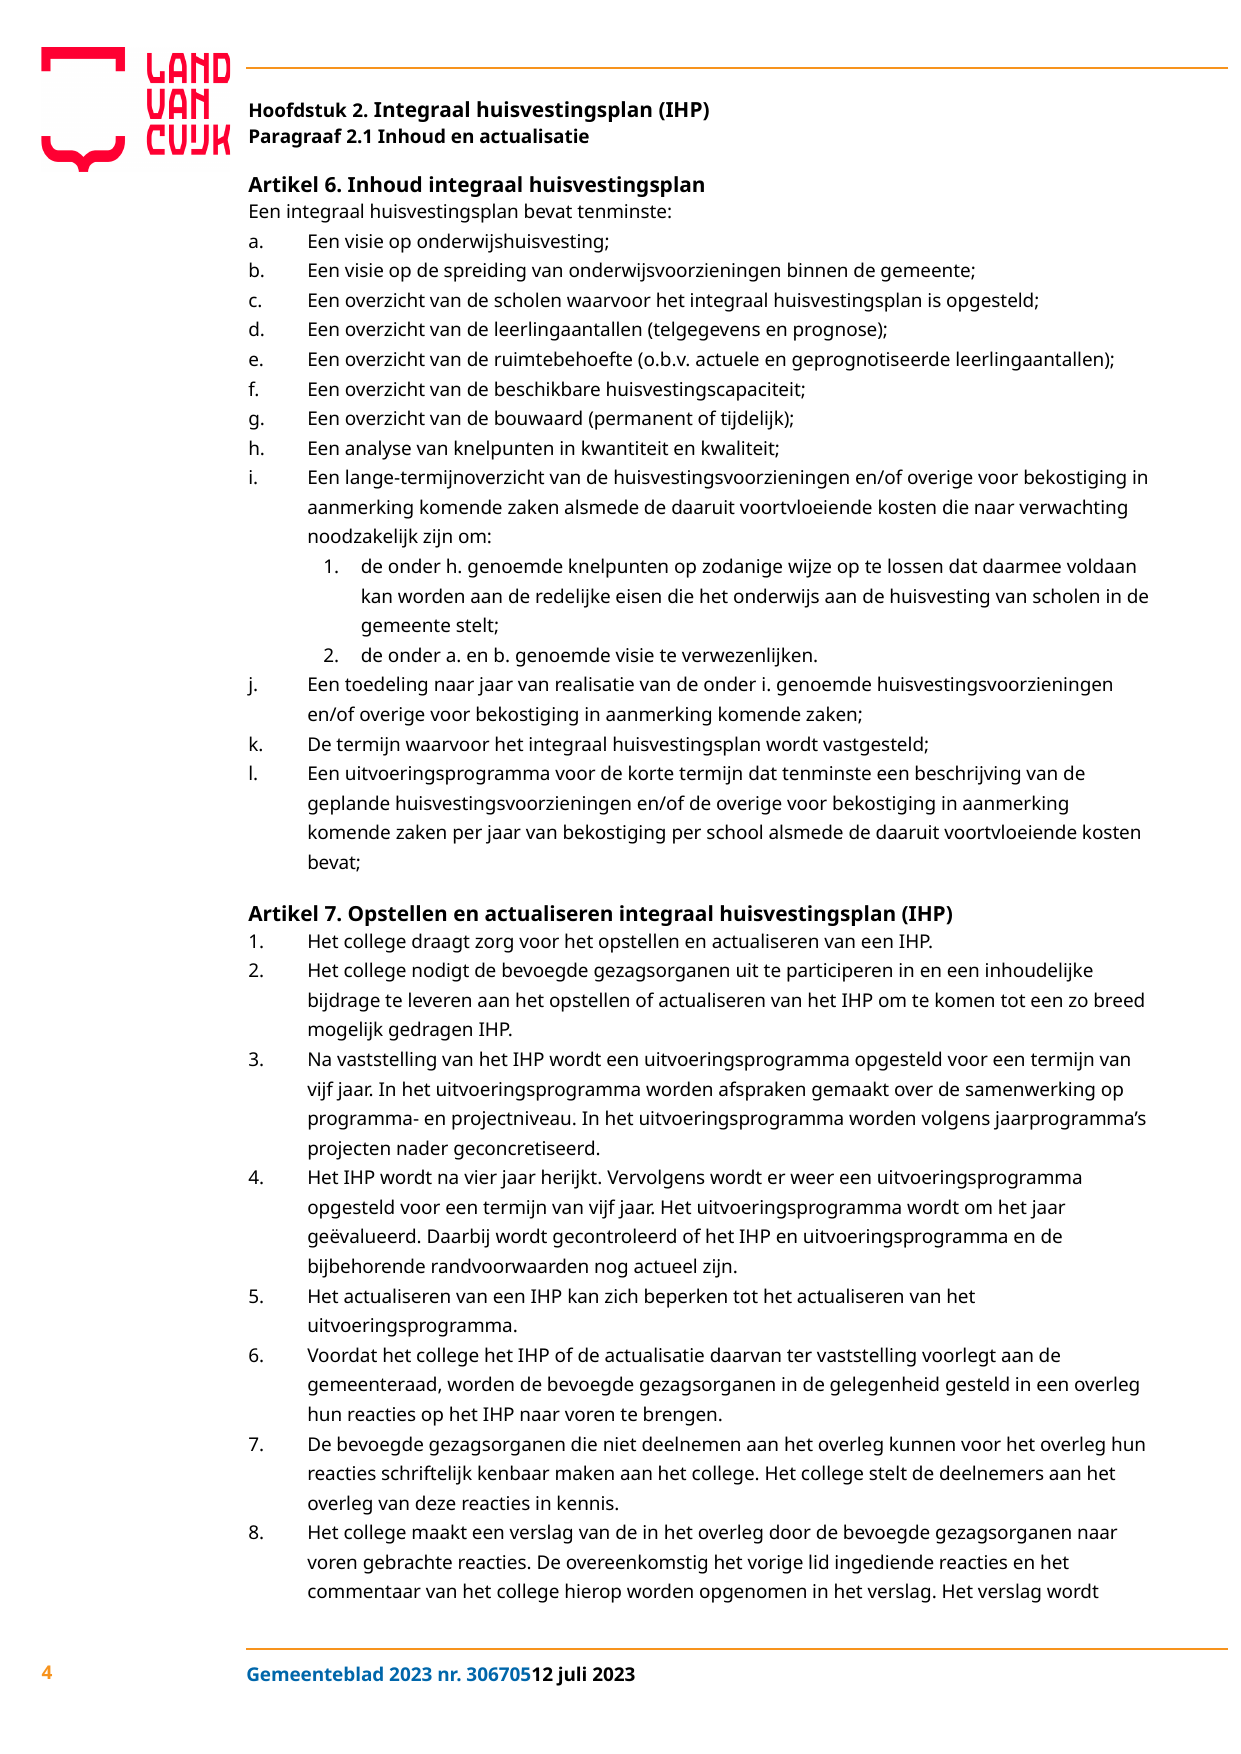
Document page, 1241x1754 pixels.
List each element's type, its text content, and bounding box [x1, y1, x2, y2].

list Een overzicht van de scholen waarvoor het integraal huisvestingsplan is opgesteld; [248, 287, 1152, 313]
list Het college draagt zorg voor het opstellen en actualiseren van een IHP. [248, 928, 1152, 954]
list Een uitvoeringsprogramma voor de korte termijn dat tenminste een beschrijving van de geplande huisvestingsvoorzieningen en/of de overige voor bekostiging in aanmerking komende zaken per jaar van bekostiging per school alsmede de daaruit voortvloeiende kosten bevat; [248, 760, 1152, 875]
list de onder h. genoemde knelpunten op zodanige wijze op te lossen dat daarmee voldaan kan worden aan de redelijke eisen die het onderwijs aan de huisvesting van scholen in de gemeente stelt; [323, 553, 1152, 638]
list De termijn waarvoor het integraal huisvestingsplan wordt vastgesteld; [248, 731, 1152, 756]
list Een overzicht van de bouwaard (permanent of tijdelijk); [248, 405, 1152, 431]
list Een visie op onderwijshuisvesting; [248, 228, 1152, 253]
list Een overzicht van de leerlingaantallen (telgegevens en prognose); [248, 317, 1152, 342]
list Het college nodigt de bevoegde gezagsorganen uit te participeren in en een inhoudelijke bijdrage te leveren aan het opstellen of actualiseren van het IHP om te komen tot een zo breed mogelijk gedragen IHP. [248, 957, 1152, 1042]
list Na vaststelling van het IHP wordt een uitvoeringsprogramma opgesteld voor een termijn van vijf jaar. In het uitvoeringsprogramma worden afspraken gemaakt over de samenwerking op programma- en projectniveau. In het uitvoeringsprogramma worden volgens jaarprogramma’s projecten nader geconcretiseerd. [248, 1046, 1152, 1161]
list Een toedeling naar jaar van realisatie van de onder i. genoemde huisvestingsvoorzieningen en/of overige voor bekostiging in aanmerking komende zaken; [248, 672, 1152, 727]
list Een visie op de spreiding van onderwijsvoorzieningen binnen de gemeente; [248, 257, 1152, 283]
list de onder a. en b. genoemde visie te verwezenlijken. [323, 642, 1152, 668]
list Het IHP wordt na vier jaar herijkt. Vervolgens wordt er weer een uitvoeringsprogramma opgesteld voor een termijn van vijf jaar. Het uitvoeringsprogramma wordt om het jaar geëvalueerd. Daarbij wordt gecontroleerd of het IHP en uitvoeringsprogramma en de bijbehorende randvoorwaarden nog actueel zijn. [248, 1164, 1152, 1279]
text Een integraal huisvestingsplan bevat tenminste: [248, 198, 1152, 224]
list Een overzicht van de ruimtebehoefte (o.b.v. actuele en geprognotiseerde leerlingaantallen); [248, 346, 1152, 372]
text Artikel 6. Inhoud integraal huisvestingsplan [248, 170, 1152, 198]
list Voordat het college het IHP of de actualisatie daarvan ter vaststelling voorlegt aan de gemeenteraad, worden de bevoegde gezagsorganen in de gelegenheid gesteld in een overleg hun reacties op het IHP naar voren te brengen. [248, 1342, 1152, 1427]
list Een analyse van knelpunten in kwantiteit en kwaliteit; [248, 435, 1152, 461]
list Het actualiseren van een IHP kan zich beperken tot het actualiseren van het uitvoeringsprogramma. [248, 1283, 1152, 1338]
list De bevoegde gezagsorganen die niet deelnemen aan het overleg kunnen voor het overleg hun reacties schriftelijk kenbaar maken aan het college. Het college stelt de deelnemers aan het overleg van deze reacties in kennis. [248, 1431, 1152, 1516]
list Een lange-termijnoverzicht van de huisvestingsvoorzieningen en/of overige voor bekostiging in aanmerking komende zaken alsmede de daaruit voortvloeiende kosten die naar verwachting noodzakelijk zijn om: [248, 464, 1152, 549]
text Paragraaf 2.1 Inhoud en actualisatie [248, 123, 1152, 149]
list Een overzicht van de beschikbare huisvestingscapaciteit; [248, 376, 1152, 401]
list Het college maakt een verslag van de in het overleg door de bevoegde gezagsorganen naar voren gebrachte reacties. De overeenkomstig het vorige lid ingediende reacties en het commentaar van het college hierop worden opgenomen in het verslag. Het verslag wordt [248, 1519, 1152, 1604]
text Hoofdstuk 2. Integraal huisvestingsplan (IHP) [248, 95, 1152, 123]
text Artikel 7. Opstellen en actualiseren integraal huisvestingsplan (IHP) [248, 899, 1152, 928]
picture [41, 47, 231, 172]
